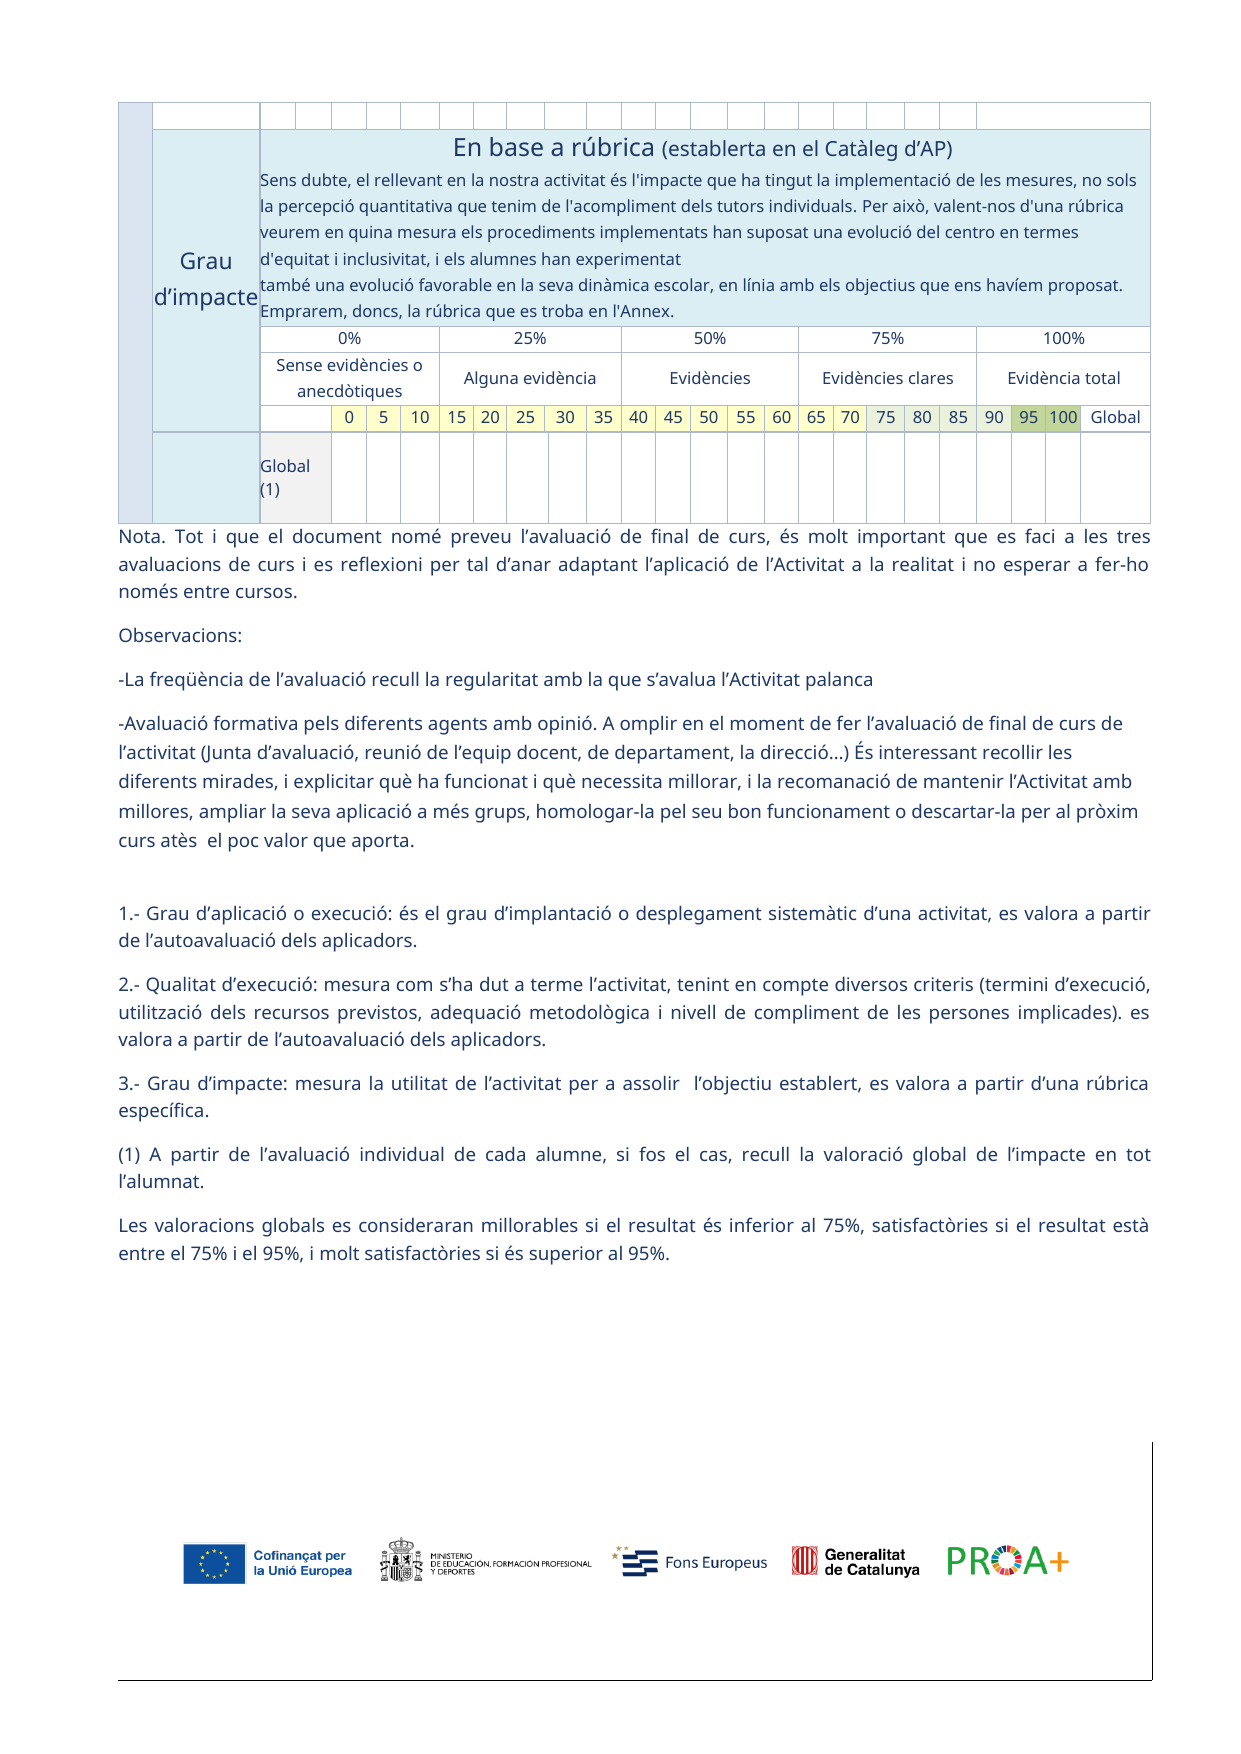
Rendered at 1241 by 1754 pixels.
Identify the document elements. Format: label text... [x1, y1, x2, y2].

table_cell [587, 433, 621, 523]
table_cell Evidències clares [799, 353, 976, 405]
table_cell Global (1) [261, 433, 331, 523]
table_cell 25 [507, 406, 544, 431]
table_cell [474, 433, 506, 523]
table_cell 0% [261, 327, 439, 352]
table_cell [153, 433, 259, 523]
table_cell 55 [728, 406, 764, 431]
table_cell [691, 433, 727, 523]
table_cell Global [1081, 406, 1150, 431]
table_cell 20 [474, 406, 506, 431]
table_cell [834, 103, 866, 129]
table_cell [261, 103, 295, 129]
table_cell [622, 103, 655, 129]
table_cell 40 [622, 406, 655, 431]
table_cell [545, 103, 586, 129]
table_cell 45 [656, 406, 690, 431]
table_cell [728, 103, 764, 129]
table_cell [401, 433, 439, 523]
table_cell [549, 433, 586, 523]
text Les valoracions globals es consideraran millorables si el resultat és inferior al 75%, satisfactòries si el resultat està entre el 75% i el 95%, i molt satisfactòries si és superior al 95%. [118, 1213, 1152, 1266]
table_cell [622, 433, 655, 523]
table_cell 50% [622, 327, 798, 352]
table_cell 5 [367, 406, 400, 431]
table_cell [367, 433, 400, 523]
table_cell 30 [545, 406, 586, 431]
table_cell [153, 103, 259, 129]
table_cell 95 [1012, 406, 1045, 431]
table_cell [728, 433, 764, 523]
text 3.- Grau d’impacte: mesura la utilitat de l’activitat per a assolir l’objectiu establert, es valora a partir d’una rúbrica específica. [118, 1070, 1152, 1123]
table_cell [867, 103, 904, 129]
table_cell [691, 103, 727, 129]
table_cell En base a rúbrica (establerta en el Catàleg d’AP) Sens dubte, el rellevant en la nostra activitat és l'impacte que ha tingut la implementació de les mesures, no sols la percepció quantitativa que tenim de l'acompliment dels tutors individuals. Per això, valent-nos d'una rúbrica veurem en quina mesura els procediments implementats han suposat una evolució del centro en termes d'equitat i inclusivitat, i els alumnes han experimentat també una evolució favorable en la seva dinàmica escolar, en línia amb els objectius que ens havíem proposat. Emprarem, doncs, la rúbrica que es troba en l'Annex. [261, 130, 1150, 326]
table_cell [656, 103, 690, 129]
table_cell [905, 433, 939, 523]
table_cell [119, 103, 152, 523]
table_cell Alguna evidència [440, 353, 621, 405]
table_cell [261, 406, 331, 431]
table_cell [332, 433, 366, 523]
text -Avaluació formativa pels diferents agents amb opinió. A omplir en el moment de fer l’avaluació de final de curs de l’activitat (Junta d’avaluació, reunió de l’equip docent, de departament, la direcció…) És interessant recollir les diferents mirades, i explicitar què ha funcionat i què necessita millorar, i la recomanació de mantenir l’Activitat amb millores, ampliar la seva aplicació a més grups, homologar-la pel seu bon funcionament o descartar-la per al pròxim curs atès el poc valor que aporta. [118, 710, 1152, 853]
table_cell 35 [587, 406, 621, 431]
table_cell 50 [691, 406, 727, 431]
table_cell [940, 103, 976, 129]
table_cell 60 [765, 406, 798, 431]
table_cell [867, 433, 904, 523]
table_cell Sense evidències o anecdòtiques [261, 353, 439, 405]
table_cell 100% [977, 327, 1150, 352]
table_cell Evidències [622, 353, 798, 405]
table_cell [587, 103, 621, 129]
table_cell Evidència total [977, 353, 1150, 405]
table_cell 15 [440, 406, 473, 431]
table_cell 90 [977, 406, 1011, 431]
table_cell [296, 103, 331, 129]
text Nota. Tot i que el document nomé preveu l’avaluació de final de curs, és molt important que es faci a les tres avaluacions de curs i es reflexioni per tal d’anar adaptant l’aplicació de l’Activitat a la realitat i no esperar a fer-ho només entre cursos. [118, 524, 1152, 604]
table_cell 75 [867, 406, 904, 431]
table_cell 75% [799, 327, 976, 352]
table_cell 85 [940, 406, 976, 431]
text -La freqüència de l’avaluació recull la regularitat amb la que s’avalua l’Activitat palanca [118, 666, 1152, 692]
table_cell [977, 433, 1011, 523]
text Observacions: [118, 622, 1152, 648]
table_cell [367, 103, 400, 129]
text 2.- Qualitat d’execució: mesura com s’ha dut a terme l’activitat, tenint en compte diversos criteris (termini d’execució, utilització dels recursos previstos, adequació metodològica i nivell de compliment de les persones implicades). es valora a partir de l’autoavaluació dels aplicadors. [118, 972, 1152, 1052]
table_cell [905, 103, 939, 129]
table_cell [440, 103, 473, 129]
table_cell [799, 103, 833, 129]
table_cell 0 [332, 406, 366, 431]
table_cell [834, 433, 866, 523]
table_cell [507, 433, 548, 523]
table_cell 80 [905, 406, 939, 431]
table_cell [440, 433, 473, 523]
table_cell 25% [440, 327, 621, 352]
table_cell [977, 103, 1150, 129]
table_cell [765, 103, 798, 129]
table_cell [332, 103, 366, 129]
table_cell [799, 433, 833, 523]
table_cell [474, 103, 506, 129]
table_cell Grau d’impacte [153, 130, 259, 431]
text (1) A partir de l’avaluació individual de cada alumne, si fos el cas, recull la valoració global de l’impacte en tot l’alumnat. [118, 1141, 1152, 1194]
table_cell 10 [401, 406, 439, 431]
table_cell [1081, 433, 1150, 523]
text 1.- Grau d’aplicació o execució: és el grau d’implantació o desplegament sistemàtic d’una activitat, es valora a partir de l’autoavaluació dels aplicadors. [118, 900, 1152, 953]
table_cell [1046, 433, 1080, 523]
table_cell [765, 433, 798, 523]
table_cell 70 [834, 406, 866, 431]
table_cell 65 [799, 406, 833, 431]
table_cell [940, 433, 976, 523]
table_cell [1012, 433, 1045, 523]
table_cell [656, 433, 690, 523]
table_cell 100 [1046, 406, 1080, 431]
table_cell [507, 103, 544, 129]
table_cell [401, 103, 439, 129]
